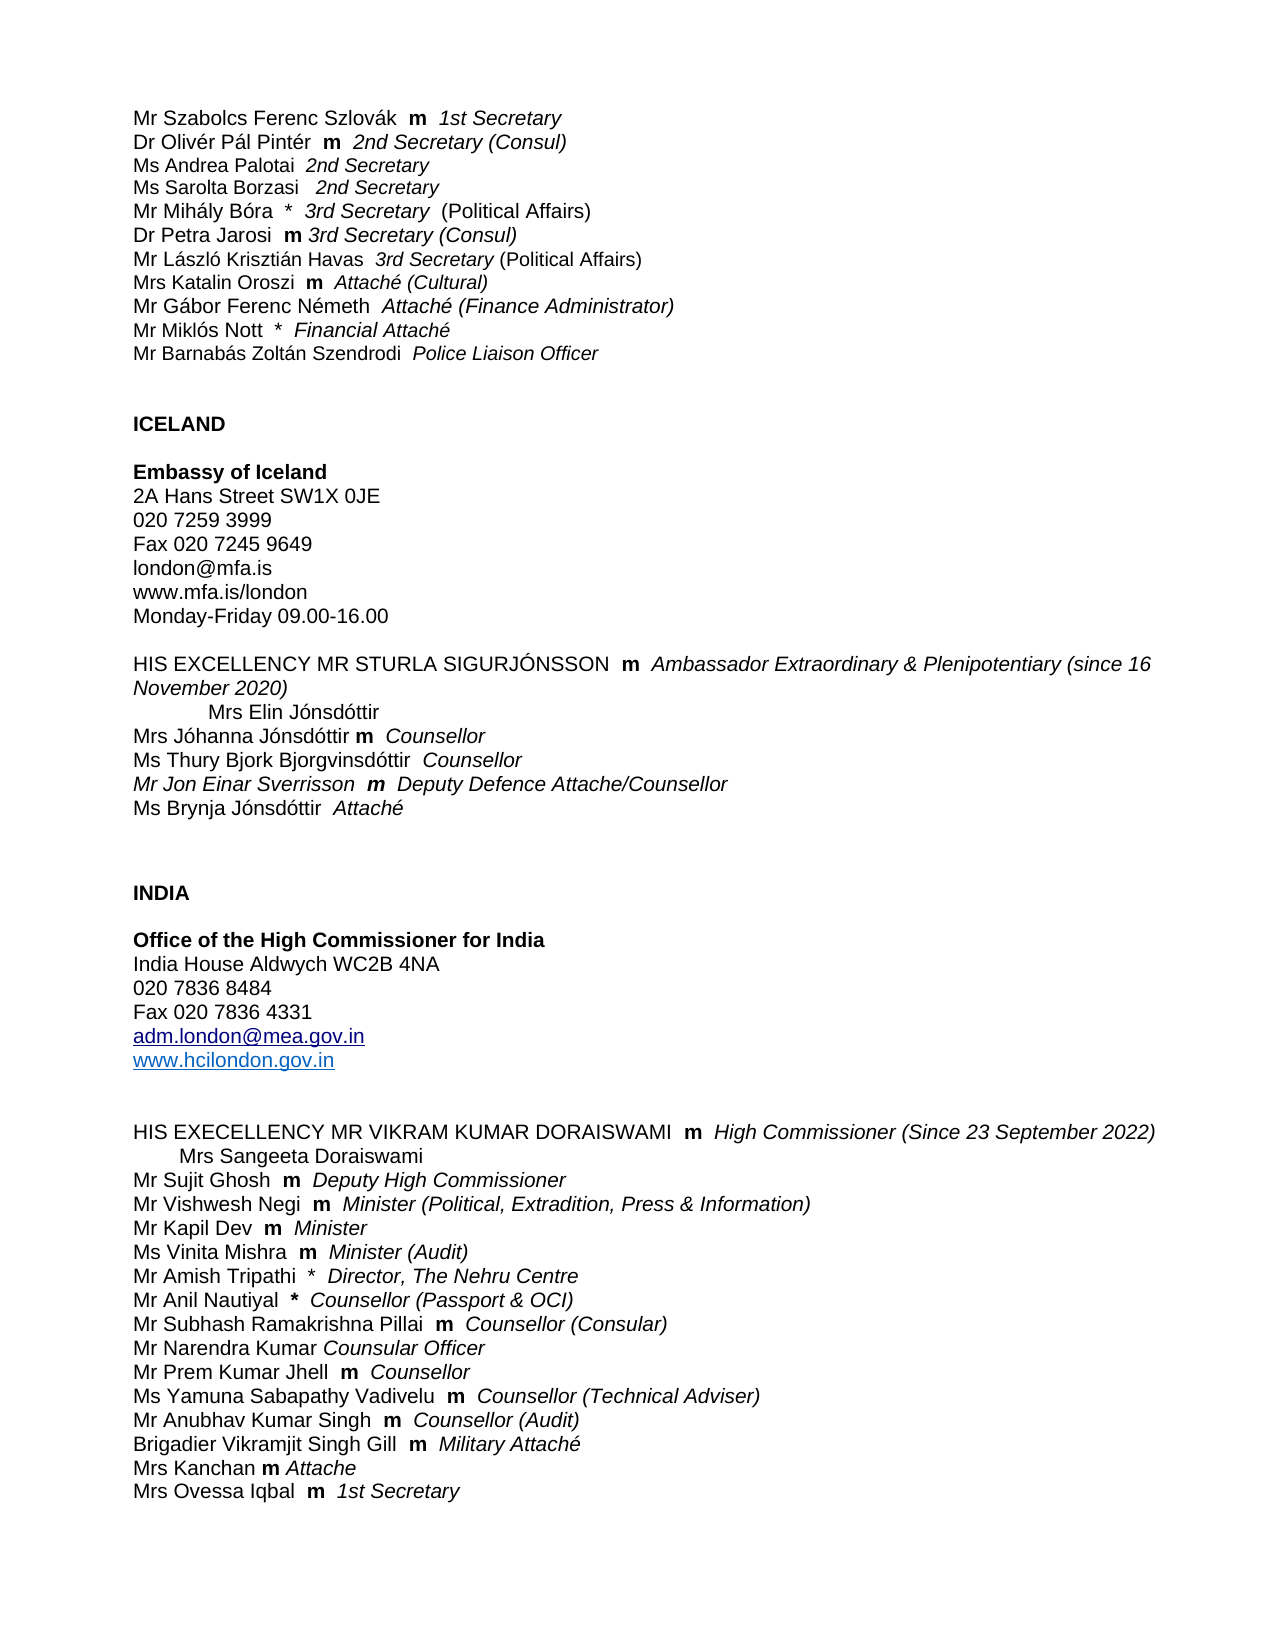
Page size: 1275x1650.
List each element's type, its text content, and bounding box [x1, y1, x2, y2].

text Mr Jon Einar Sverrisson m Deputy Defence Attache/Counsellor [133, 771, 1181, 795]
text Ms Vinita Mishra m Minister (Audit) [133, 1240, 1181, 1264]
text Mr László Krisztián Havas 3rd Secretary (Political Affairs) [133, 247, 1181, 271]
text Dr Olivér Pál Pintér m 2nd Secretary (Consul) [133, 129, 1181, 153]
text ICELAND [133, 412, 1181, 436]
text Mr Kapil Dev m Minister [133, 1216, 1181, 1240]
text Mr Subhash Ramakrishna Pillai m Counsellor (Consular) [133, 1312, 1181, 1336]
text Mr Prem Kumar Jhell m Counsellor [133, 1359, 1181, 1383]
text Mrs Sangeeta Doraiswami [133, 1144, 1181, 1168]
text Mr Gábor Ferenc Németh Attaché (Finance Administrator) [133, 293, 1181, 317]
text Fax 020 7245 9649 [133, 532, 1181, 556]
text Mrs Kanchan m Attache [133, 1455, 1181, 1479]
text Mr Vishwesh Negi m Minister (Political, Extradition, Press & Information) [133, 1192, 1181, 1216]
text www.mfa.is/london [133, 580, 1181, 604]
text Mrs Ovessa Iqbal m 1st Secretary [133, 1479, 1181, 1503]
text Dr Petra Jarosi m 3rd Secretary (Consul) [133, 223, 1181, 247]
text Mr Miklós Nott * Financial Attaché [133, 317, 1181, 341]
text Ms Sarolta Borzasi 2nd Secretary [133, 176, 1181, 199]
text Mr Narendra Kumar Counsular Officer [133, 1336, 1181, 1359]
text 2A Hans Street SW1X 0JE [133, 484, 1181, 508]
text Ms Thury Bjork Bjorgvinsdóttir Counsellor [133, 747, 1181, 771]
text Monday-Friday 09.00-16.00 [133, 604, 1181, 628]
text India House Aldwych WC2B 4NA [133, 952, 1181, 976]
text 020 7259 3999 [133, 508, 1181, 532]
text Ms Yamuna Sabapathy Vadivelu m Counsellor (Technical Adviser) [133, 1383, 1181, 1407]
text Mr Mihály Bóra * 3rd Secretary (Political Affairs) [133, 199, 1181, 223]
text london@mfa.is [133, 556, 1181, 580]
text Mrs Jóhanna Jónsdóttir m Counsellor [133, 723, 1181, 747]
text Mrs Katalin Oroszi m Attaché (Cultural) [133, 271, 1181, 293]
text Mr Sujit Ghosh m Deputy High Commissioner [133, 1168, 1181, 1192]
text Ms Andrea Palotai 2nd Secretary [133, 153, 1181, 176]
text Fax 020 7836 4331 [133, 1000, 1181, 1024]
text INDIA [133, 880, 1181, 904]
text Embassy of Iceland [133, 460, 1181, 484]
text Mr Barnabás Zoltán Szendrodi Police Liaison Officer [133, 341, 1181, 364]
text HIS EXCELLENCY MR STURLA SIGURJÓNSSON m Ambassador Extraordinary & Plenipotentiary (since 16 November 2020) [133, 652, 1181, 699]
text Mr Anubhav Kumar Singh m Counsellor (Audit) [133, 1407, 1181, 1431]
text Mrs Elin Jónsdóttir [133, 699, 1181, 723]
text Brigadier Vikramjit Singh Gill m Military Attaché [133, 1431, 1181, 1455]
text Office of the High Commissioner for India [133, 928, 1181, 952]
text HIS EXECELLENCY MR VIKRAM KUMAR DORAISWAMI m High Commissioner (Since 23 September 2022) [133, 1120, 1181, 1144]
text www.hcilondon.gov.in [133, 1048, 1181, 1072]
text 020 7836 8484 [133, 976, 1181, 1000]
text Mr Szabolcs Ferenc Szlovák m 1st Secretary [133, 106, 1181, 129]
text Mr Anil Nautiyal * Counsellor (Passport & OCI) [133, 1288, 1181, 1312]
text Mr Amish Tripathi * Director, The Nehru Centre [133, 1264, 1181, 1288]
text Ms Brynja Jónsdóttir Attaché [133, 795, 1181, 819]
text adm.london@mea.gov.in [133, 1024, 1181, 1048]
